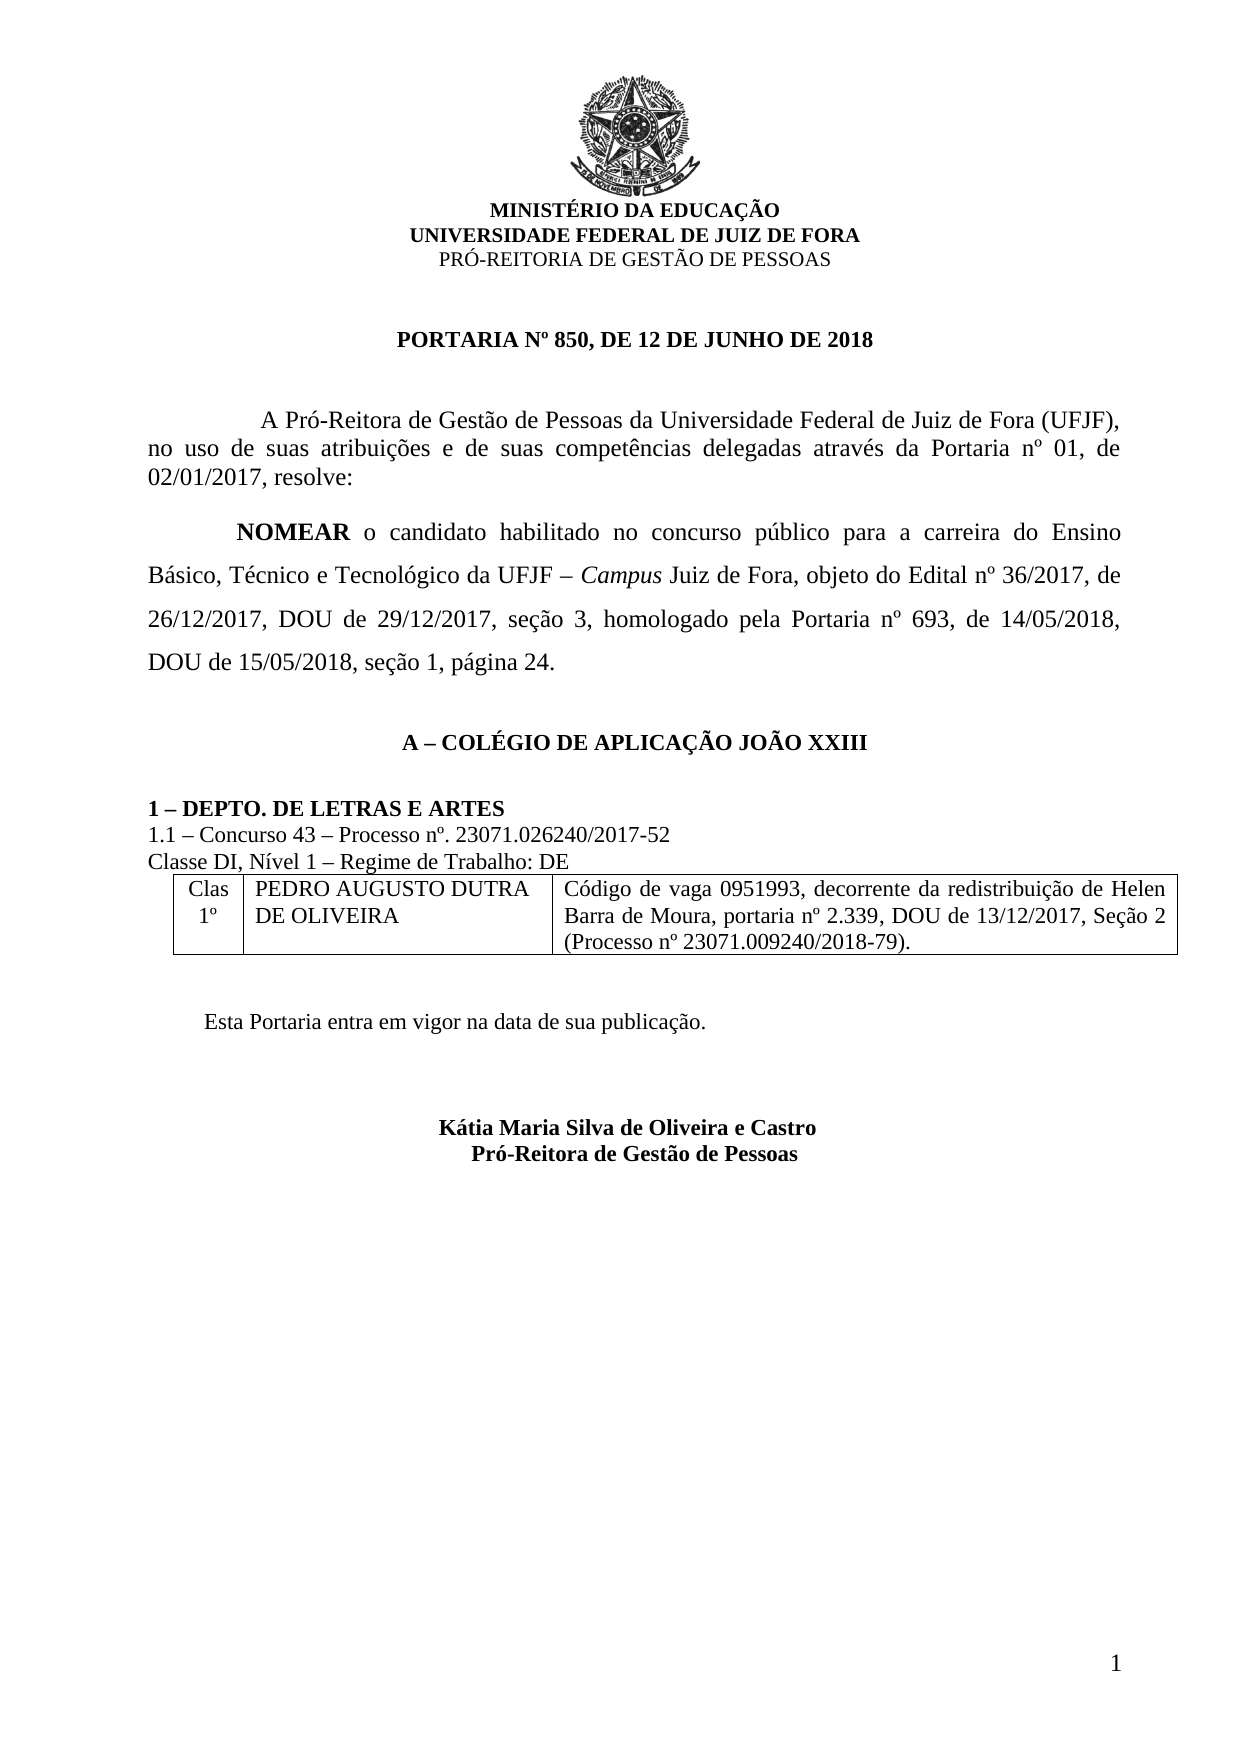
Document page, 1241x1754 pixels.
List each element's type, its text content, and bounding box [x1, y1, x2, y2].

text Classe DI, Nível 1 – Regime de Trabalho: DE [148, 848, 1166, 874]
text Pró-Reitora de Gestão de Pessoas [148, 1140, 1122, 1166]
table_header Código de vaga 0951993, decorrente da redistribuição de Helen Barra de Moura, portaria nº 2.339, DOU de 13/12/2017, Seção 2 (Processo nº 23071.009240/2018-79). [553, 875, 1177, 954]
subtitle PORTARIA Nº 850, DE 12 DE JUNHO DE 2018 [148, 326, 1122, 352]
table_header PEDRO AUGUSTO DUTRA DE OLIVEIRA [244, 875, 552, 954]
text A Pró-Reitora de Gestão de Pessoas da Universidade Federal de Juiz de Fora (UFJF), no uso de suas atribuições e de suas competências delegadas através da Portaria nº 01, de 02/01/2017, resolve: [148, 405, 1122, 491]
text A – COLÉGIO DE APLICAÇÃO JOÃO XXIII [148, 729, 1122, 756]
text 1.1 – Concurso 43 – Processo nº. 23071.026240/2017-52 [148, 822, 1166, 848]
text NOMEAR o candidato habilitado no concurso público para a carreira do Ensino Básico, Técnico e Tecnológico da UFJF – Campus Juiz de Fora, objeto do Edital nº 36/2017, de 26/12/2017, DOU de 29/12/2017, seção 3, homologado pela Portaria nº 693, de 14/05/2018, DOU de 15/05/2018, seção 1, página 24. [148, 517, 1122, 676]
text Esta Portaria entra em vigor na data de sua publicação. [148, 1008, 1122, 1034]
table_header Clas 1º [174, 875, 243, 954]
text Kátia Maria Silva de Oliveira e Castro [148, 1113, 1107, 1140]
text 1 – DEPTO. DE LETRAS E ARTES [148, 795, 1122, 822]
